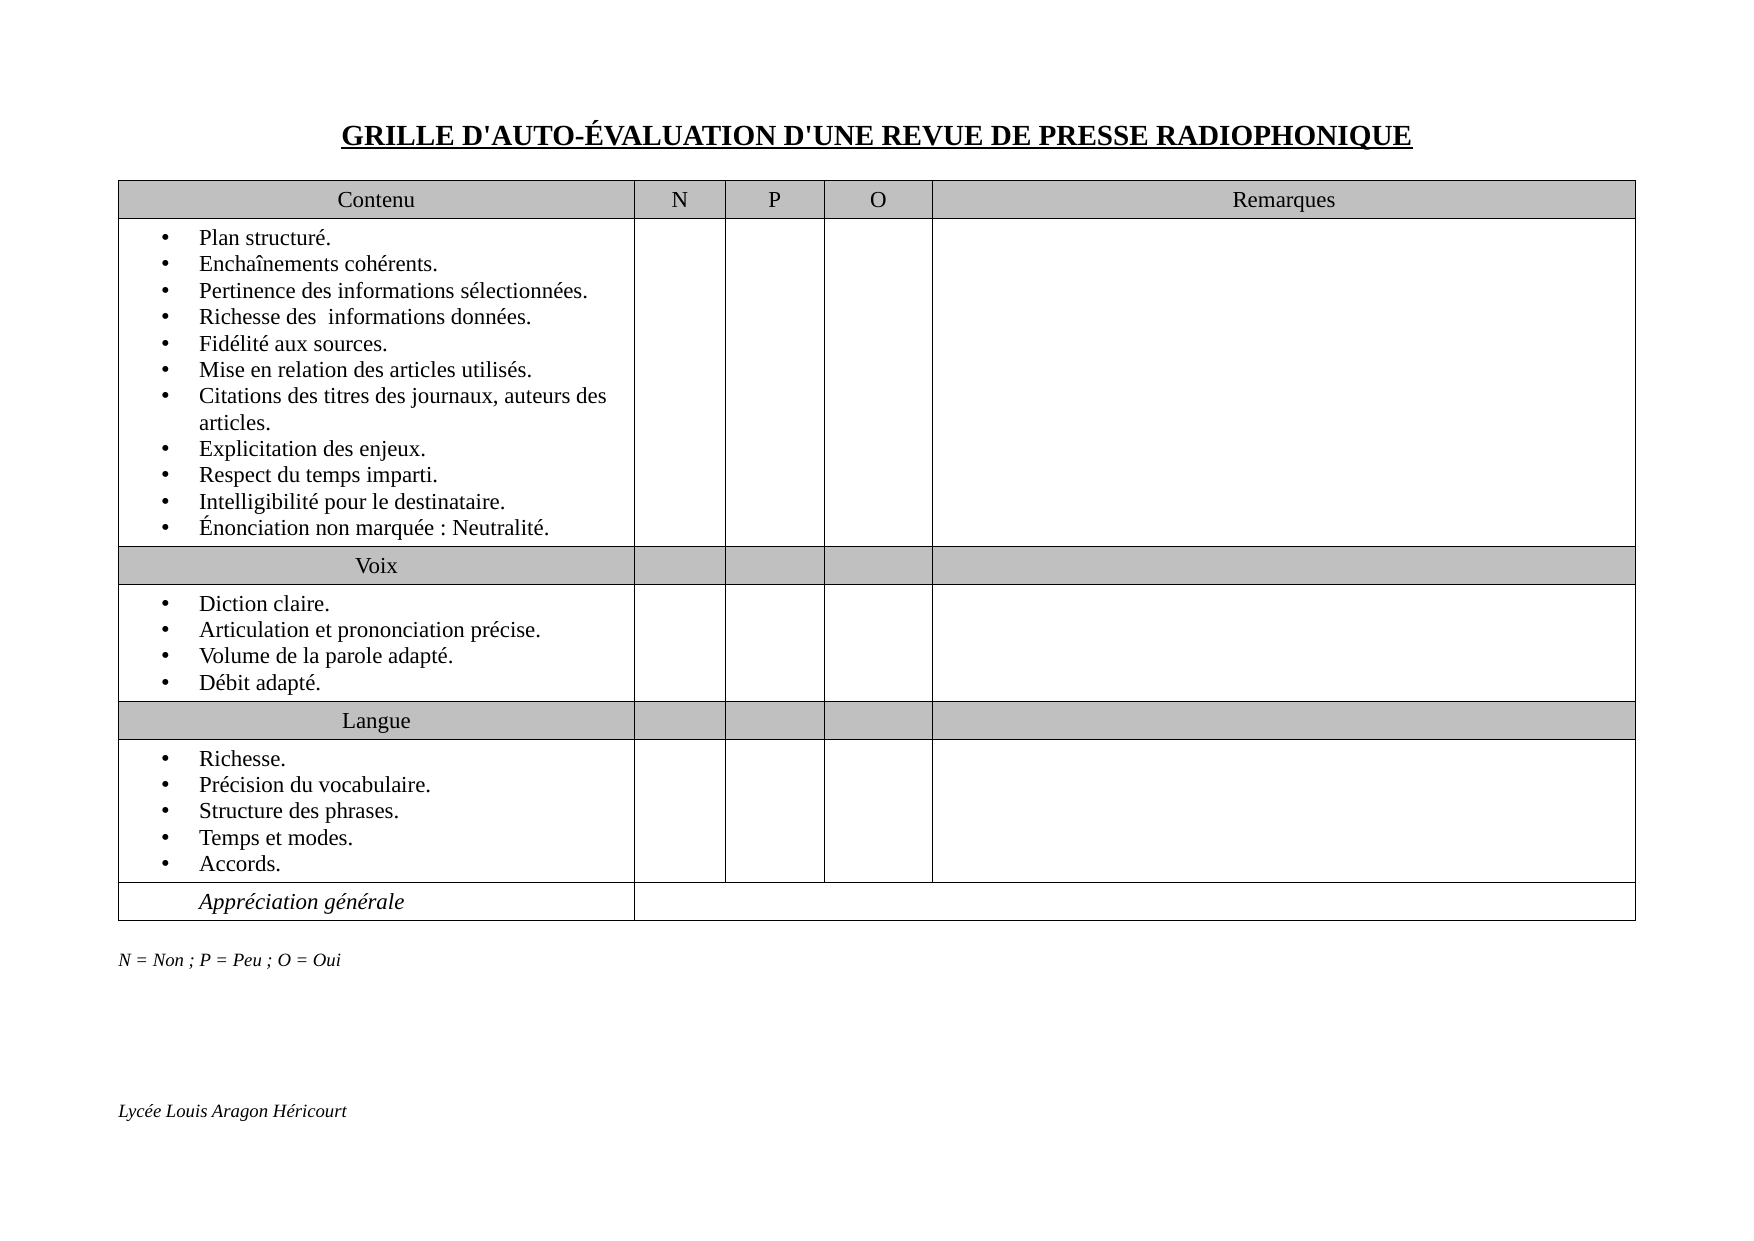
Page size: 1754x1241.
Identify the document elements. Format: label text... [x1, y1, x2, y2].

table_cell [635, 883, 1635, 920]
table_header N [635, 181, 725, 218]
table_cell [933, 740, 1635, 882]
text GRILLE D'AUTO-ÉVALUATION D'UNE REVUE DE PRESSE RADIOPHONIQUE [118, 118, 1636, 152]
table_cell [825, 585, 932, 701]
table_cell [933, 547, 1635, 584]
table_cell [635, 702, 725, 739]
table_cell [825, 547, 932, 584]
table_cell Voix [119, 547, 634, 584]
table_cell [726, 702, 824, 739]
table_cell [726, 219, 824, 546]
table_cell [635, 740, 725, 882]
table_cell [933, 702, 1635, 739]
table_header Remarques [933, 181, 1635, 218]
table_cell [726, 547, 824, 584]
table_cell Diction claire. Articulation et prononciation précise. Volume de la parole adapté. Débit adapté. [119, 585, 634, 701]
table_header P [726, 181, 824, 218]
table_cell [825, 740, 932, 882]
table_cell [933, 219, 1635, 546]
table_header Contenu [119, 181, 634, 218]
table_cell [726, 585, 824, 701]
table_cell Richesse. Précision du vocabulaire. Structure des phrases. Temps et modes. Accords. [119, 740, 634, 882]
table_cell [933, 585, 1635, 701]
text N = Non ; P = Peu ; O = Oui [118, 949, 1636, 971]
table_header O [825, 181, 932, 218]
table_cell [825, 219, 932, 546]
table_cell [726, 740, 824, 882]
table_cell [635, 219, 725, 546]
table_cell Plan structuré. Enchaînements cohérents. Pertinence des informations sélectionnées. Richesse des informations données. Fidélité aux sources. Mise en relation des articles utilisés. Citations des titres des journaux, auteurs des articles. Explicitation des enjeux. Respect du temps imparti. Intelligibilité pour le destinataire. Énonciation non marquée : Neutralité. [119, 219, 634, 546]
table_cell [635, 585, 725, 701]
table_cell Langue [119, 702, 634, 739]
table_cell [825, 702, 932, 739]
table_cell Appréciation générale [119, 883, 634, 920]
table_cell [635, 547, 725, 584]
